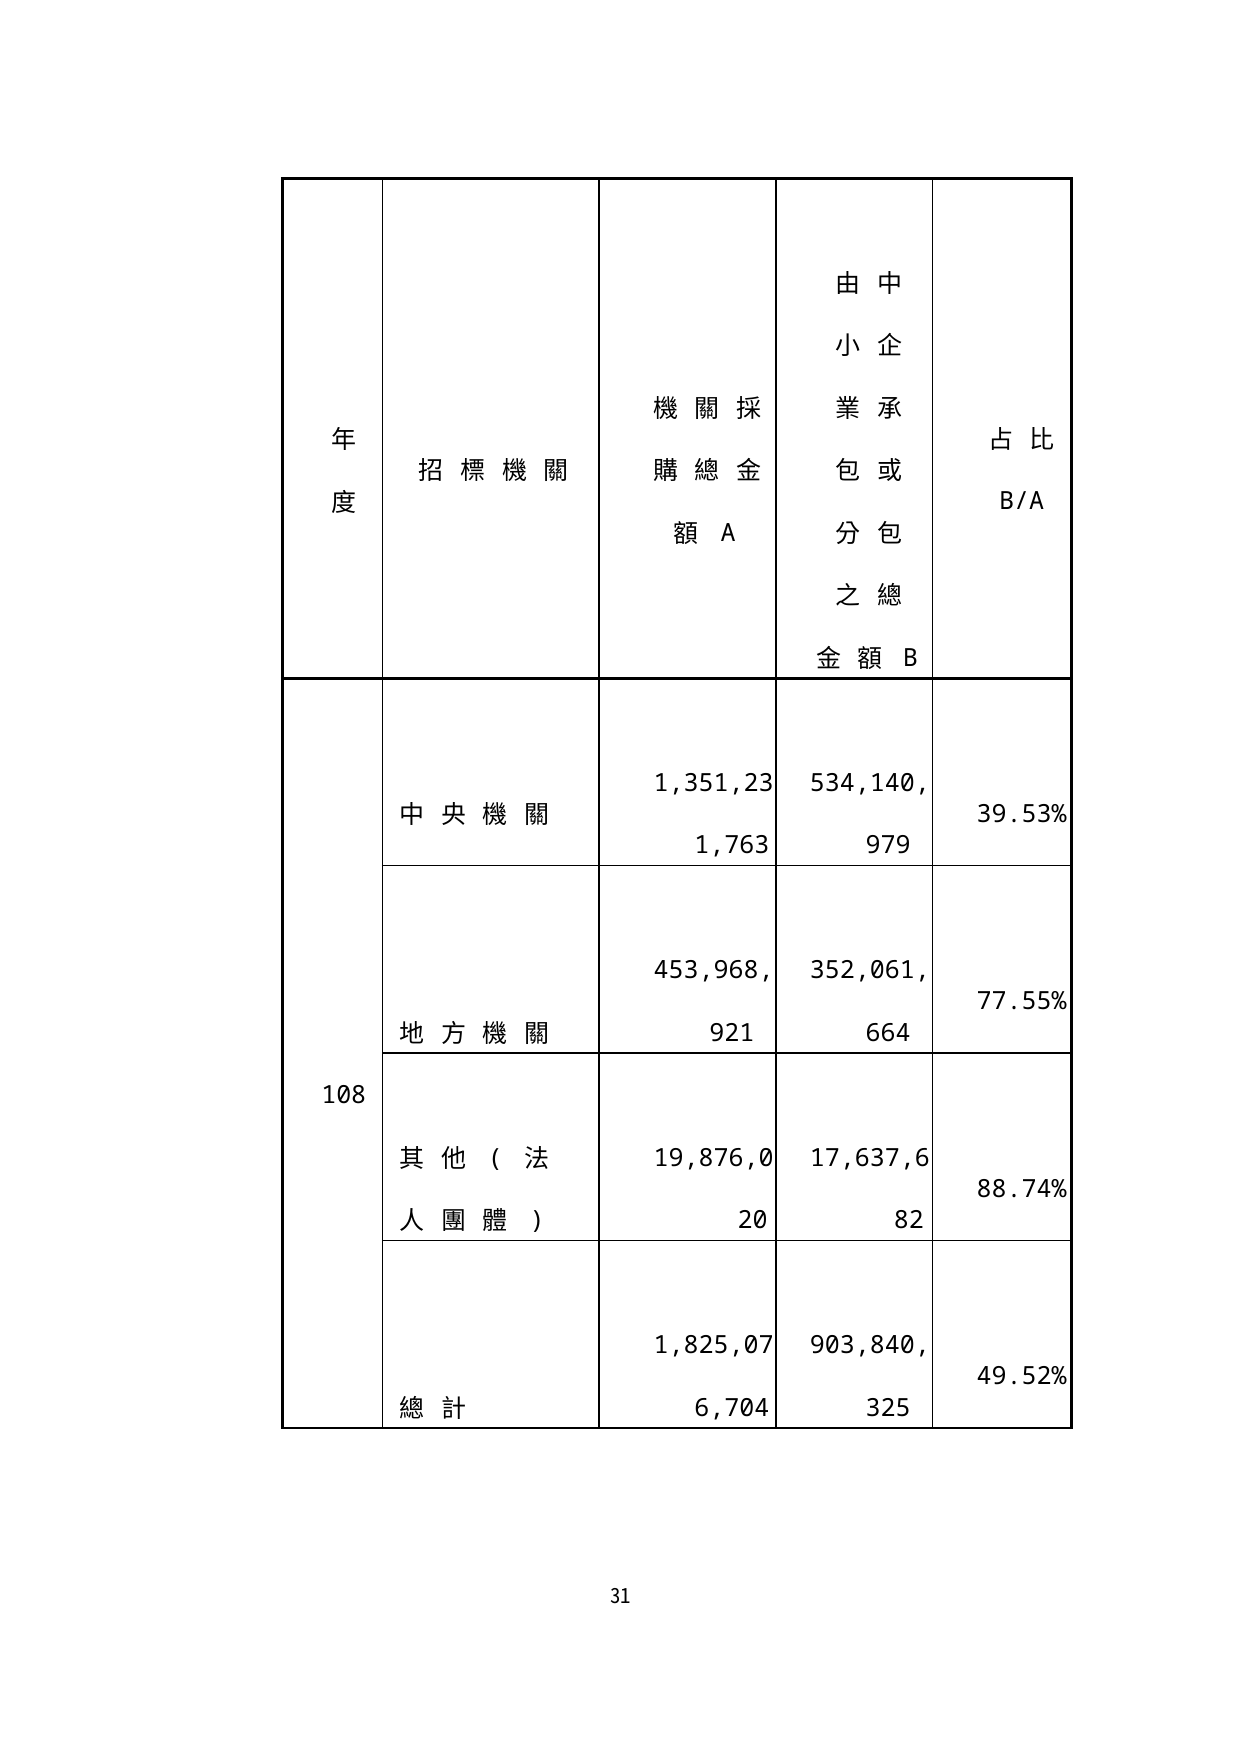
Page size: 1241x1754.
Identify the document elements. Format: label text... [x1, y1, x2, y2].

table_header 招標機關 [383, 180, 598, 677]
table_cell 352,061,664 [777, 866, 932, 1052]
table_cell 108 [284, 680, 382, 1427]
table_header 占比B/A [933, 180, 1070, 677]
table_cell 其他(法人團體) [383, 1054, 598, 1240]
table_cell 49.52% [933, 1241, 1070, 1427]
table_cell 534,140,979 [777, 680, 932, 865]
table_cell 1,351,231,763 [600, 680, 775, 865]
table_cell 88.74% [933, 1054, 1070, 1240]
table_header 機關採購總金額A [600, 180, 775, 677]
table_cell 453,968,921 [600, 866, 775, 1052]
table_header 年度 [284, 180, 382, 677]
table_cell 903,840,325 [777, 1241, 932, 1427]
table_cell 19,876,020 [600, 1054, 775, 1240]
table_cell 39.53% [933, 680, 1070, 865]
table_cell 中央機關 [383, 680, 598, 865]
table_cell 總計 [383, 1241, 598, 1427]
table_cell 77.55% [933, 866, 1070, 1052]
table_header 由中小企業承包或分包之總金額B [777, 180, 932, 677]
table_cell 17,637,682 [777, 1054, 932, 1240]
table_cell 1,825,076,704 [600, 1241, 775, 1427]
table_cell 地方機關 [383, 866, 598, 1052]
